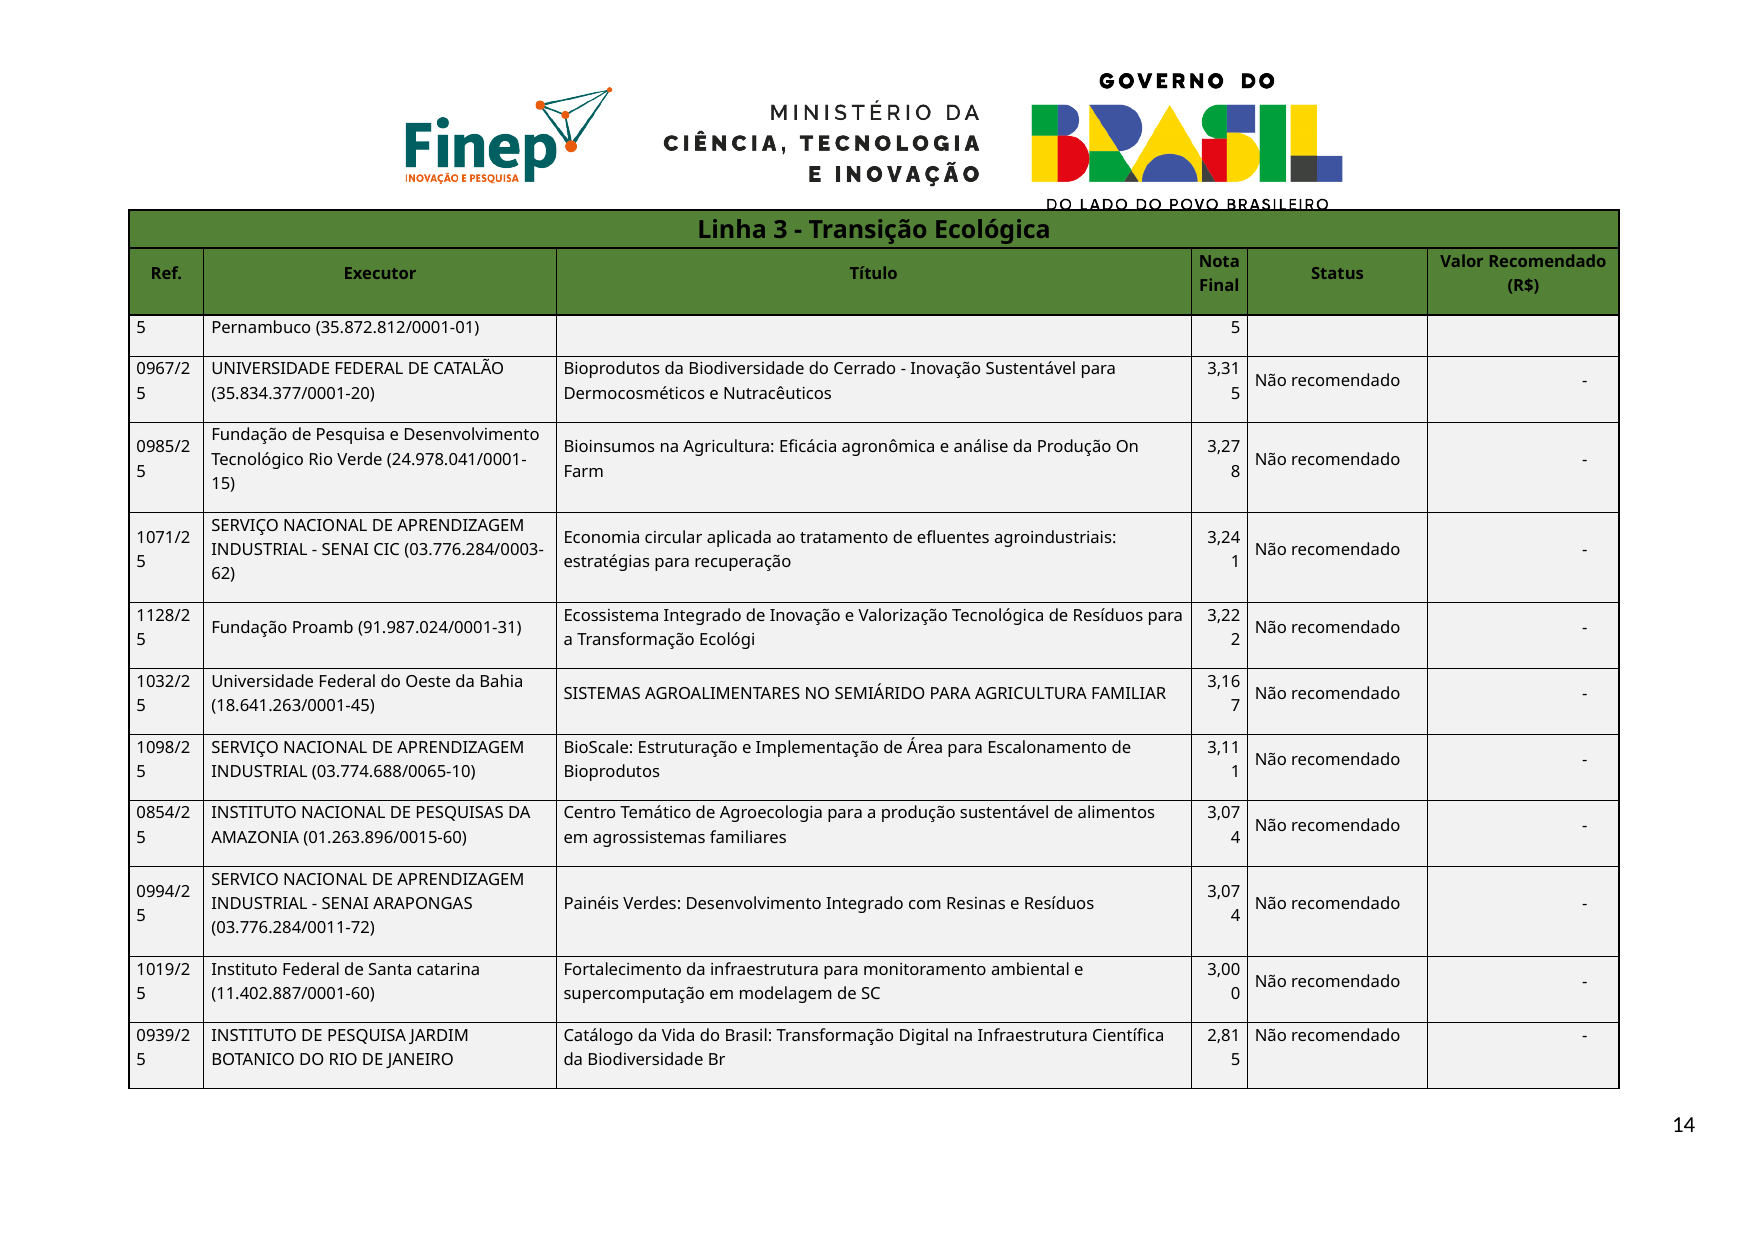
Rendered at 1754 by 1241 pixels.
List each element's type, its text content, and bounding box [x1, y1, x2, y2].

table_cell 3,074 [1192, 801, 1247, 866]
table_cell 3,074 [1192, 867, 1247, 956]
table_cell - [1428, 669, 1618, 734]
table_cell - [1428, 867, 1618, 956]
table_cell 3,278 [1192, 423, 1247, 512]
table_cell Universidade Federal do Oeste da Bahia (18.641.263/0001-45) [204, 669, 556, 734]
table_cell INSTITUTO DE PESQUISA JARDIM BOTANICO DO RIO DE JANEIRO [204, 1023, 556, 1088]
table_cell 3,315 [1192, 357, 1247, 422]
table_cell Não recomendado [1248, 423, 1427, 512]
table_cell Pernambuco (35.872.812/0001-01) [204, 316, 556, 356]
table_cell 0994/25 [130, 867, 203, 956]
table_cell Bioinsumos na Agricultura: Eficácia agronômica e análise da Produção On Farm [557, 423, 1191, 512]
table_cell SERVIÇO NACIONAL DE APRENDIZAGEM INDUSTRIAL (03.774.688/0065-10) [204, 735, 556, 800]
table_header Linha 3 - Transição Ecológica [130, 211, 1618, 247]
table_cell BioScale: Estruturação e Implementação de Área para Escalonamento de Bioprodutos [557, 735, 1191, 800]
table_cell - [1428, 357, 1618, 422]
table_cell Ecossistema Integrado de Inovação e Valorização Tecnológica de Resíduos para a Transformação Ecológi [557, 603, 1191, 668]
table_cell - [1428, 603, 1618, 668]
table_cell Não recomendado [1248, 513, 1427, 602]
table_cell Fundação Proamb (91.987.024/0001-31) [204, 603, 556, 668]
table_cell Fundação de Pesquisa e Desenvolvimento Tecnológico Rio Verde (24.978.041/0001-15) [204, 423, 556, 512]
table_cell - [1428, 1023, 1618, 1088]
table_cell 0854/25 [130, 801, 203, 866]
table_cell 3,111 [1192, 735, 1247, 800]
table_cell - [1428, 801, 1618, 866]
table_cell - [1428, 735, 1618, 800]
table_cell Não recomendado [1248, 801, 1427, 866]
table_cell - [1428, 316, 1618, 356]
table_cell Não recomendado [1248, 867, 1427, 956]
table_cell Status [1248, 249, 1427, 314]
table_cell - [1428, 957, 1618, 1022]
table_cell Não recomendado [1248, 669, 1427, 734]
table_cell Ref. [130, 249, 203, 314]
table_cell 1128/25 [130, 603, 203, 668]
table_cell [1248, 316, 1427, 356]
table_cell 1071/25 [130, 513, 203, 602]
table_cell 1019/25 [130, 957, 203, 1022]
table_cell 3,000 [1192, 957, 1247, 1022]
table_cell Catálogo da Vida do Brasil: Transformação Digital na Infraestrutura Científica da Biodiversidade Br [557, 1023, 1191, 1088]
table_cell 3,167 [1192, 669, 1247, 734]
table_cell 0939/25 [130, 1023, 203, 1088]
table_cell 5 [130, 316, 203, 356]
table_cell Centro Temático de Agroecologia para a produção sustentável de alimentos em agrossistemas familiares [557, 801, 1191, 866]
table_cell SERVICO NACIONAL DE APRENDIZAGEM INDUSTRIAL - SENAI ARAPONGAS (03.776.284/0011-72) [204, 867, 556, 956]
table_cell 1098/25 [130, 735, 203, 800]
table_cell 1032/25 [130, 669, 203, 734]
table_cell Nota Final [1192, 249, 1247, 314]
table_cell Não recomendado [1248, 357, 1427, 422]
table_cell Bioprodutos da Biodiversidade do Cerrado - Inovação Sustentável para Dermocosméticos e Nutracêuticos [557, 357, 1191, 422]
table_cell 0985/25 [130, 423, 203, 512]
table_cell Valor Recomendado (R$) [1428, 249, 1618, 314]
table_cell SERVIÇO NACIONAL DE APRENDIZAGEM INDUSTRIAL - SENAI CIC (03.776.284/0003-62) [204, 513, 556, 602]
table_cell Economia circular aplicada ao tratamento de efluentes agroindustriais: estratégias para recuperação [557, 513, 1191, 602]
table_cell 2,815 [1192, 1023, 1247, 1088]
table_cell Não recomendado [1248, 957, 1427, 1022]
table_cell Não recomendado [1248, 1023, 1427, 1088]
table_cell 3,222 [1192, 603, 1247, 668]
table_cell 3,241 [1192, 513, 1247, 602]
table_cell Título [557, 249, 1191, 314]
table_cell Não recomendado [1248, 603, 1427, 668]
table_cell Painéis Verdes: Desenvolvimento Integrado com Resinas e Resíduos [557, 867, 1191, 956]
table_cell UNIVERSIDADE FEDERAL DE CATALÃO (35.834.377/0001-20) [204, 357, 556, 422]
table_cell Não recomendado [1248, 735, 1427, 800]
table_cell SISTEMAS AGROALIMENTARES NO SEMIÁRIDO PARA AGRICULTURA FAMILIAR [557, 669, 1191, 734]
table_cell Fortalecimento da infraestrutura para monitoramento ambiental e supercomputação em modelagem de SC [557, 957, 1191, 1022]
table_cell Instituto Federal de Santa catarina (11.402.887/0001-60) [204, 957, 556, 1022]
table_cell - [1428, 513, 1618, 602]
table_cell INSTITUTO NACIONAL DE PESQUISAS DA AMAZONIA (01.263.896/0015-60) [204, 801, 556, 866]
table_cell 0967/25 [130, 357, 203, 422]
table_cell Executor [204, 249, 556, 314]
table_cell - [1428, 423, 1618, 512]
table_cell 5 [1192, 316, 1247, 356]
table_cell [557, 316, 1191, 356]
